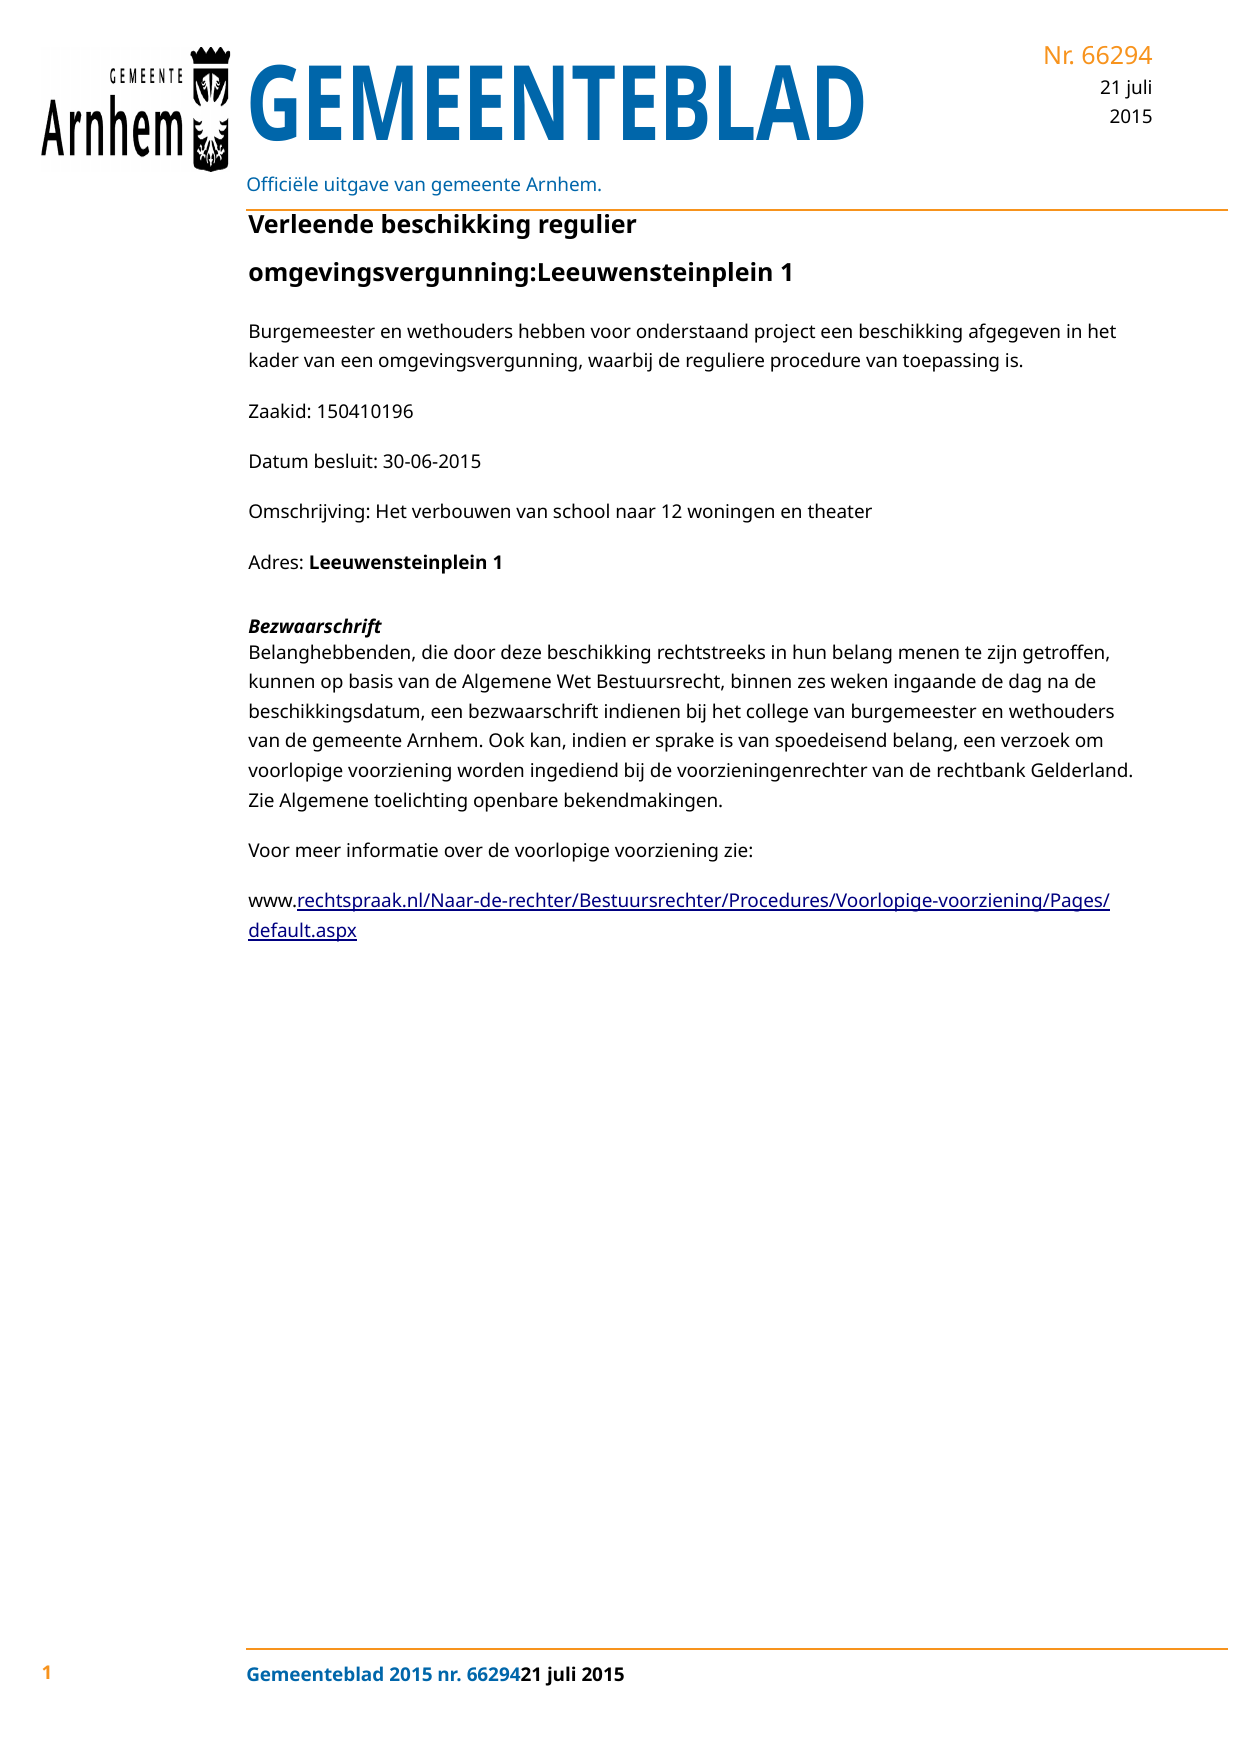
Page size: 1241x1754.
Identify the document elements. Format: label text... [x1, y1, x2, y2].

text Voor meer informatie over de voorlopige voorziening zie: [248, 837, 1152, 863]
text www.rechtspraak.nl/Naar-de-rechter/Bestuursrechter/Procedures/Voorlopige-voorziening/Pages/default.aspx [248, 888, 1152, 943]
text Datum besluit: 30-06-2015 [248, 448, 1152, 474]
text Verleende beschikking regulier omgevingsvergunning:Leeuwensteinplein 1 [248, 211, 1152, 288]
text Omschrijving: Het verbouwen van school naar 12 woningen en theater [248, 499, 1152, 524]
text Adres: Leeuwensteinplein 1 [248, 549, 1152, 575]
text Belanghebbenden, die door deze beschikking rechtstreeks in hun belang menen te zijn getroffen, kunnen op basis van de Algemene Wet Bestuursrecht, binnen zes weken ingaande de dag na de beschikkingsdatum, een bezwaarschrift indienen bij het college van burgemeester en wethouders van de gemeente Arnhem. Ook kan, indien er sprake is van spoedeisend belang, een verzoek om voorlopige voorziening worden ingediend bij de voorzieningenrechter van de rechtbank Gelderland. Zie Algemene toelichting openbare bekendmakingen. [248, 639, 1152, 812]
text Zaakid: 150410196 [248, 398, 1152, 424]
text Bezwaarschrift [248, 613, 1152, 639]
text Burgemeester en wethouders hebben voor onderstaand project een beschikking afgegeven in het kader van een omgevingsvergunning, waarbij de reguliere procedure van toepassing is. [248, 318, 1152, 373]
picture [41, 47, 231, 172]
